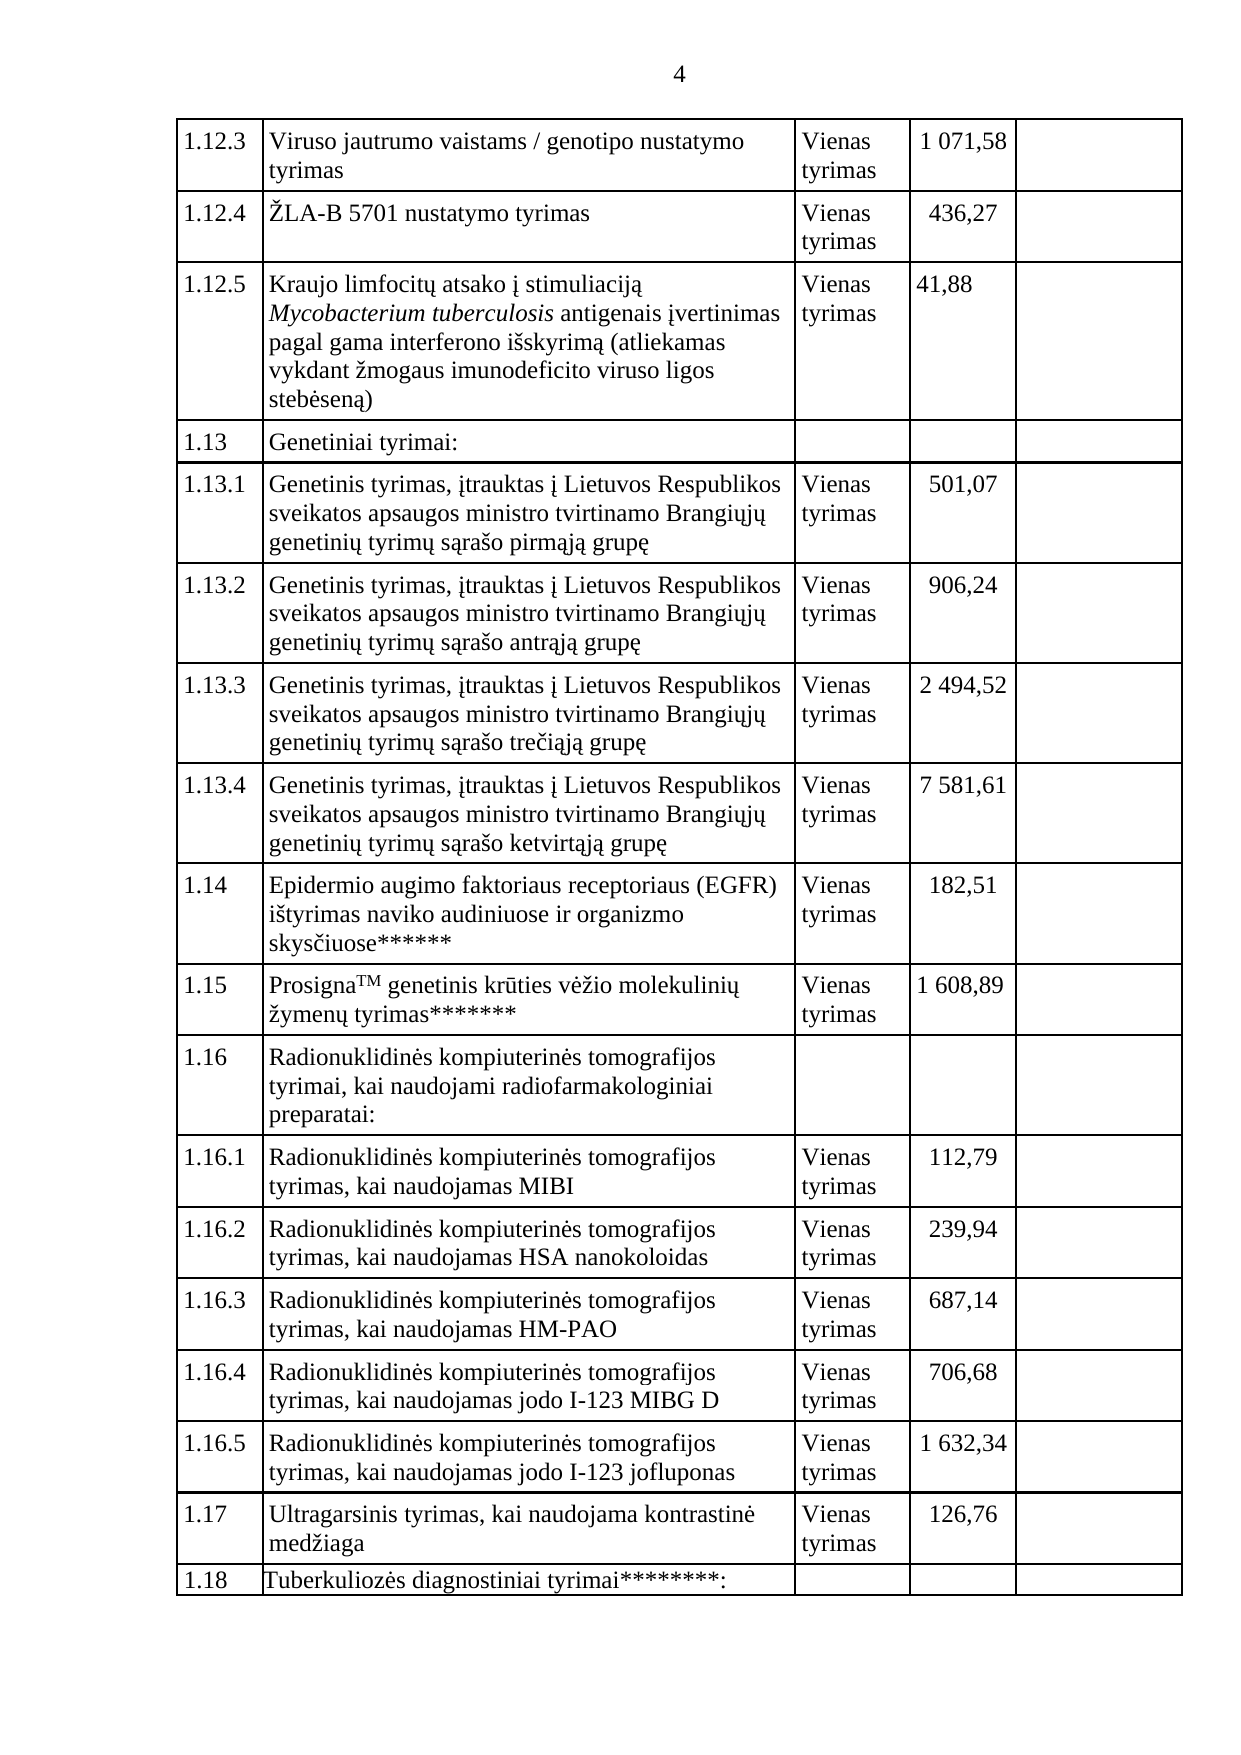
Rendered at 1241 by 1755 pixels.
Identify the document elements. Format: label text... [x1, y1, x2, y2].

table_cell Radionuklidinės kompiuterinės tomografijos tyrimas, kai naudojamas HSA nanokoloidas [264, 1208, 794, 1277]
table_cell 7 581,61 [911, 764, 1015, 862]
table_cell Genetinis tyrimas, įtrauktas į Lietuvos Respublikos sveikatos apsaugos ministro tvirtinamo Brangiųjų genetinių tyrimų sąrašo antrąją grupę [264, 564, 794, 662]
table_cell [911, 1565, 1015, 1594]
table_cell 182,51 [911, 864, 1015, 962]
table_cell Vienas tyrimas [796, 464, 909, 562]
table_cell 41,88 [911, 263, 1015, 419]
table_cell 1.16.3 [178, 1279, 262, 1348]
table_cell [1017, 1279, 1181, 1348]
table_cell 1 071,58 [911, 120, 1015, 189]
table_cell 1 632,34 [911, 1422, 1015, 1491]
table_cell 126,76 [911, 1494, 1015, 1563]
table_cell Vienas tyrimas [796, 1208, 909, 1277]
table_cell Vienas tyrimas [796, 1422, 909, 1491]
table_cell Genetinis tyrimas, įtrauktas į Lietuvos Respublikos sveikatos apsaugos ministro tvirtinamo Brangiųjų genetinių tyrimų sąrašo ketvirtąją grupę [264, 764, 794, 862]
table_cell 239,94 [911, 1208, 1015, 1277]
table_cell [1017, 1565, 1181, 1594]
table_cell [1017, 1351, 1181, 1420]
table_cell 1.12.3 [178, 120, 262, 189]
table_cell Vienas tyrimas [796, 1494, 909, 1563]
table_cell [1017, 1136, 1181, 1206]
table_cell Vienas tyrimas [796, 120, 909, 189]
table_cell [1017, 965, 1181, 1034]
table_cell [1017, 263, 1181, 419]
table_cell 2 494,52 [911, 664, 1015, 762]
table_cell 501,07 [911, 464, 1015, 562]
table_cell 1.12.4 [178, 192, 262, 261]
table_cell [1017, 664, 1181, 762]
table_cell Vienas tyrimas [796, 564, 909, 662]
table_cell Epidermio augimo faktoriaus receptoriaus (EGFR) ištyrimas naviko audiniuose ir organizmo skysčiuose****** [264, 864, 794, 962]
table_cell Vienas tyrimas [796, 192, 909, 261]
table_cell [1017, 421, 1181, 461]
table_cell 1.16 [178, 1036, 262, 1134]
table_cell Kraujo limfocitų atsako į stimuliaciją Mycobacterium tuberculosis antigenais įvertinimas pagal gama interferono išskyrimą (atliekamas vykdant žmogaus imunodeficito viruso ligos stebėseną) [264, 263, 794, 419]
table_cell 1.13.4 [178, 764, 262, 862]
table_cell [1017, 564, 1181, 662]
table_cell [796, 1036, 909, 1134]
table_cell Vienas tyrimas [796, 263, 909, 419]
table_cell Vienas tyrimas [796, 664, 909, 762]
table_cell 1.16.5 [178, 1422, 262, 1491]
table_cell Radionuklidinės kompiuterinės tomografijos tyrimas, kai naudojamas MIBI [264, 1136, 794, 1206]
table_cell 1.16.2 [178, 1208, 262, 1277]
table_cell Viruso jautrumo vaistams / genotipo nustatymo tyrimas [264, 120, 794, 189]
table_cell Genetiniai tyrimai: [264, 421, 794, 461]
table_cell Vienas tyrimas [796, 1136, 909, 1206]
table_cell 1.13 [178, 421, 262, 461]
table_cell Vienas tyrimas [796, 965, 909, 1034]
table_cell [1017, 764, 1181, 862]
table_cell Tuberkuliozės diagnostiniai tyrimai********: [264, 1565, 794, 1594]
table_cell Radionuklidinės kompiuterinės tomografijos tyrimas, kai naudojamas jodo I-123 MIBG D [264, 1351, 794, 1420]
table_cell Vienas tyrimas [796, 1279, 909, 1348]
table_cell Vienas tyrimas [796, 1351, 909, 1420]
table_cell [1017, 464, 1181, 562]
table_cell 1.13.1 [178, 464, 262, 562]
table_cell 436,27 [911, 192, 1015, 261]
table_cell [1017, 864, 1181, 962]
table_cell [1017, 192, 1181, 261]
table_cell [796, 1565, 909, 1594]
table_cell 112,79 [911, 1136, 1015, 1206]
table_cell Vienas tyrimas [796, 764, 909, 862]
table_cell 1.16.1 [178, 1136, 262, 1206]
table_cell [1017, 1036, 1181, 1134]
table_cell 1.17 [178, 1494, 262, 1563]
table_cell Genetinis tyrimas, įtrauktas į Lietuvos Respublikos sveikatos apsaugos ministro tvirtinamo Brangiųjų genetinių tyrimų sąrašo pirmąją grupę [264, 464, 794, 562]
table_cell [911, 421, 1015, 461]
table_cell [1017, 120, 1181, 189]
table_cell 706,68 [911, 1351, 1015, 1420]
table_cell 1.12.5 [178, 263, 262, 419]
table_cell 687,14 [911, 1279, 1015, 1348]
table_cell 1.18 [178, 1565, 262, 1594]
table_cell [911, 1036, 1015, 1134]
table_cell 1 608,89 [911, 965, 1015, 1034]
table_cell 1.16.4 [178, 1351, 262, 1420]
table_cell [1017, 1208, 1181, 1277]
table_cell 1.13.3 [178, 664, 262, 762]
table_cell Radionuklidinės kompiuterinės tomografijos tyrimas, kai naudojamas jodo I-123 jofluponas [264, 1422, 794, 1491]
table_cell Ultragarsinis tyrimas, kai naudojama kontrastinė medžiaga [264, 1494, 794, 1563]
table_cell Genetinis tyrimas, įtrauktas į Lietuvos Respublikos sveikatos apsaugos ministro tvirtinamo Brangiųjų genetinių tyrimų sąrašo trečiąją grupę [264, 664, 794, 762]
table_cell 1.14 [178, 864, 262, 962]
table_cell 1.15 [178, 965, 262, 1034]
table_cell [1017, 1422, 1181, 1491]
table_cell ProsignaTM genetinis krūties vėžio molekulinių žymenų tyrimas******* [264, 965, 794, 1034]
table_cell 906,24 [911, 564, 1015, 662]
table_cell [1017, 1494, 1181, 1563]
table_cell 1.13.2 [178, 564, 262, 662]
table_cell [796, 421, 909, 461]
table_cell Vienas tyrimas [796, 864, 909, 962]
table_cell Radionuklidinės kompiuterinės tomografijos tyrimas, kai naudojamas HM-PAO [264, 1279, 794, 1348]
table_cell ŽLA-B 5701 nustatymo tyrimas [264, 192, 794, 261]
table_cell Radionuklidinės kompiuterinės tomografijos tyrimai, kai naudojami radiofarmakologiniai preparatai: [264, 1036, 794, 1134]
